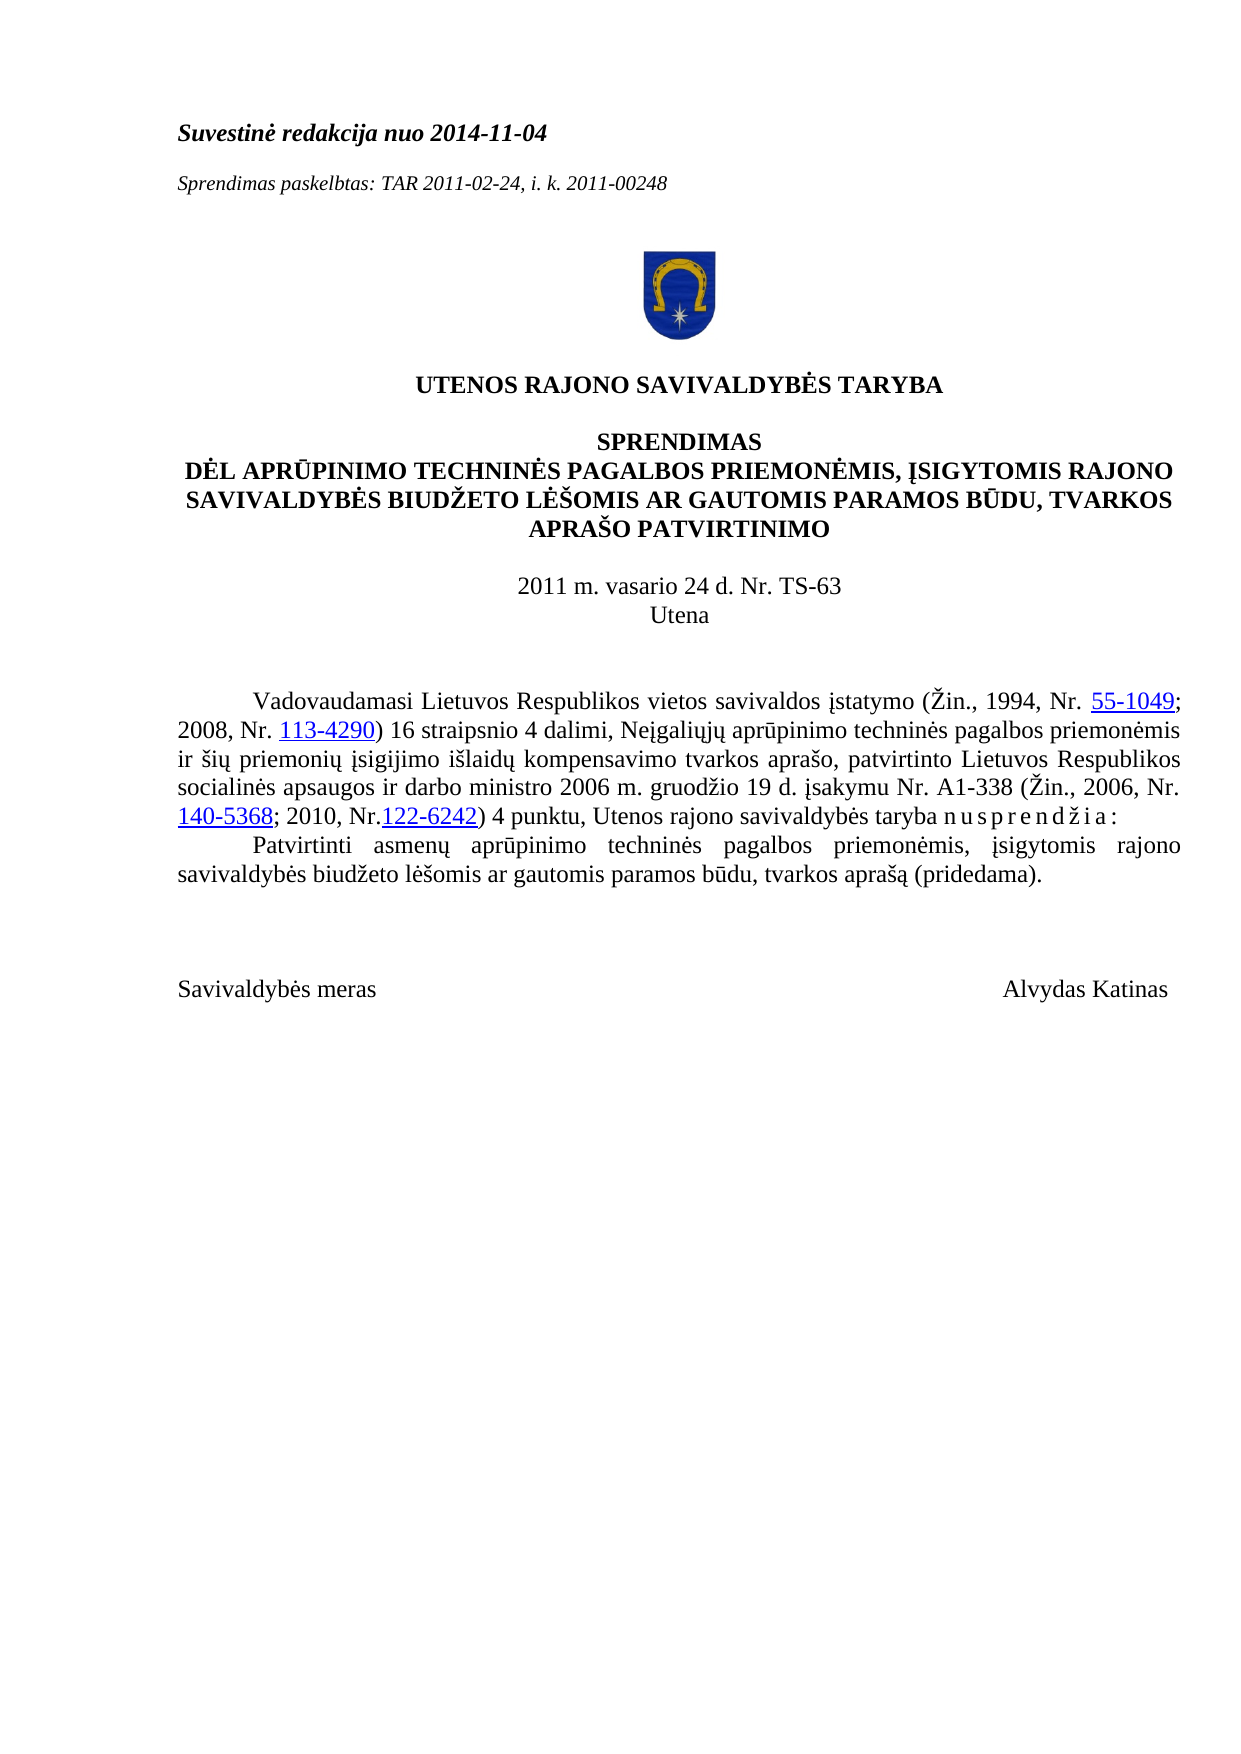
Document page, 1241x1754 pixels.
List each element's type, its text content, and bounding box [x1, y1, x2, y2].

text Sprendimas paskelbtas: TAR 2011-02-24, i. k. 2011-00248 [177, 171, 1181, 195]
text UTENOS RAJONO SAVIVALDYBĖS TARYBA [177, 370, 1181, 399]
text Savivaldybės meras Alvydas Katinas [177, 974, 1181, 1002]
text Patvirtinti asmenų aprūpinimo techninės pagalbos priemonėmis, įsigytomis rajono savivaldybės biudžeto lėšomis ar gautomis paramos būdu, tvarkos aprašą (pridedama). [177, 830, 1181, 887]
text Vadovaudamasi Lietuvos Respublikos vietos savivaldos įstatymo (Žin., 1994, Nr. 55-1049; 2008, Nr. 113-4290) 16 straipsnio 4 dalimi, Neįgaliųjų aprūpinimo techninės pagalbos priemonėmis ir šių priemonių įsigijimo išlaidų kompensavimo tvarkos aprašo, patvirtinto Lietuvos Respublikos socialinės apsaugos ir darbo ministro 2006 m. gruodžio 19 d. įsakymu Nr. A1-338 (Žin., 2006, Nr. 140-5368; 2010, Nr.122-6242) 4 punktu, Utenos rajono savivaldybės taryba nusprendžia: [177, 686, 1181, 830]
text 2011 m. vasario 24 d. Nr. TS-63 [177, 571, 1181, 600]
text Suvestinė redakcija nuo 2014-11-04 [177, 118, 1181, 147]
text DĖL APRŪPINIMO TECHNINĖS PAGALBOS PRIEMONĖMIS, ĮSIGYTOMIS RAJONO SAVIVALDYBĖS BIUDŽETO LĖŠOMIS AR GAUTOMIS PARAMOS BŪDU, TVARKOS APRAŠO PATVIRTINIMO [177, 456, 1181, 542]
text Utena [177, 600, 1181, 629]
text SPRENDIMAS [177, 427, 1181, 456]
